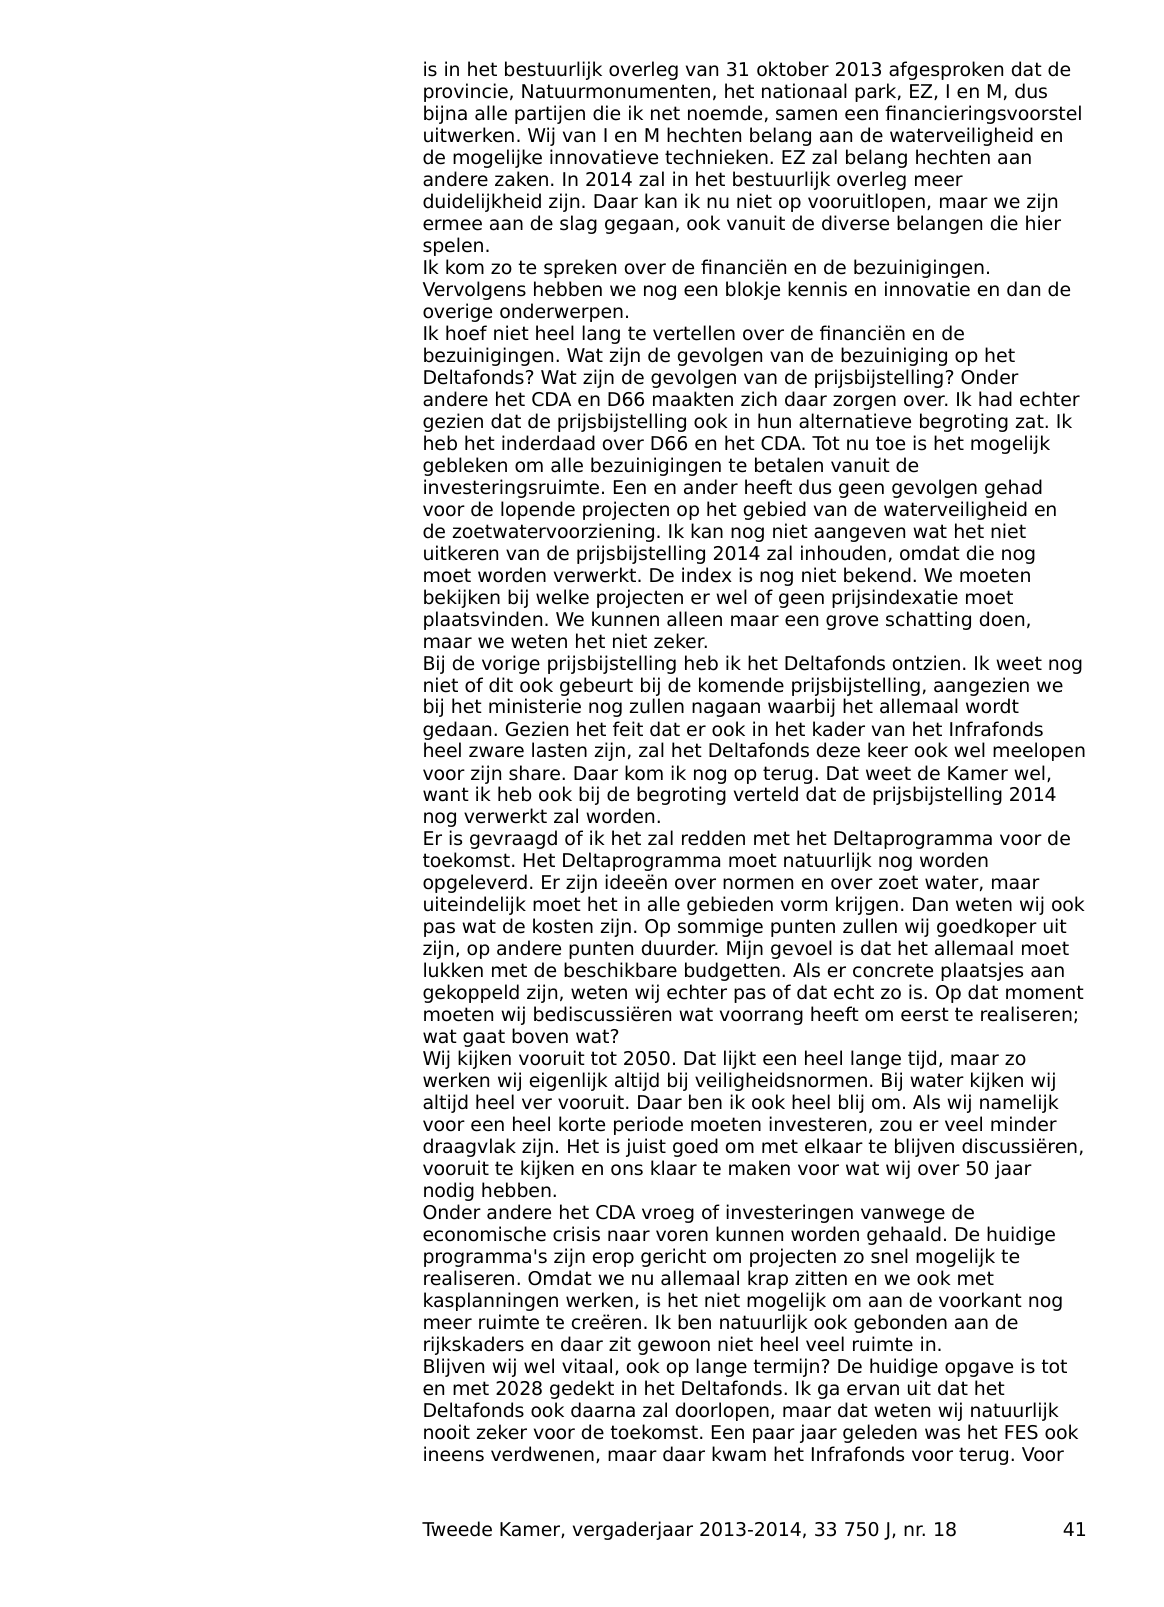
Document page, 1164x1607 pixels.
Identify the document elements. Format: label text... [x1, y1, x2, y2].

text Bij de vorige prijsbijstelling heb ik het Deltafonds ontzien. Ik weet nog niet of dit ook gebeurt bij de komende prijsbijstelling, aangezien we bij het ministerie nog zullen nagaan waarbij het allemaal wordt gedaan. Gezien het feit dat er ook in het kader van het Infrafonds heel zware lasten zijn, zal het Deltafonds deze keer ook wel meelopen voor zijn share. Daar kom ik nog op terug. Dat weet de Kamer wel, want ik heb ook bij de begroting verteld dat de prijsbijstelling 2014 nog verwerkt zal worden. [422, 652, 1087, 828]
text is in het bestuurlijk overleg van 31 oktober 2013 afgesproken dat de provincie, Natuurmonumenten, het nationaal park, EZ, I en M, dus bijna alle partijen die ik net noemde, samen een financieringsvoorstel uitwerken. Wij van I en M hechten belang aan de waterveiligheid en de mogelijke innovatieve technieken. EZ zal belang hechten aan andere zaken. In 2014 zal in het bestuurlijk overleg meer duidelijkheid zijn. Daar kan ik nu niet op vooruitlopen, maar we zijn ermee aan de slag gegaan, ook vanuit de diverse belangen die hier spelen. [422, 59, 1087, 257]
text Ik hoef niet heel lang te vertellen over de financiën en de bezuinigingen. Wat zijn de gevolgen van de bezuiniging op het Deltafonds? Wat zijn de gevolgen van de prijsbijstelling? Onder andere het CDA en D66 maakten zich daar zorgen over. Ik had echter gezien dat de prijsbijstelling ook in hun alternatieve begroting zat. Ik heb het inderdaad over D66 en het CDA. Tot nu toe is het mogelijk gebleken om alle bezuinigingen te betalen vanuit de investeringsruimte. Een en ander heeft dus geen gevolgen gehad voor de lopende projecten op het gebied van de waterveiligheid en de zoetwatervoorziening. Ik kan nog niet aangeven wat het niet uitkeren van de prijsbijstelling 2014 zal inhouden, omdat die nog moet worden verwerkt. De index is nog niet bekend. We moeten bekijken bij welke projecten er wel of geen prijsindexatie moet plaatsvinden. We kunnen alleen maar een grove schatting doen, maar we weten het niet zeker. [422, 323, 1087, 652]
text Onder andere het CDA vroeg of investeringen vanwege de economische crisis naar voren kunnen worden gehaald. De huidige programma's zijn erop gericht om projecten zo snel mogelijk te realiseren. Omdat we nu allemaal krap zitten en we ook met kasplanningen werken, is het niet mogelijk om aan de voorkant nog meer ruimte te creëren. Ik ben natuurlijk ook gebonden aan de rijkskaders en daar zit gewoon niet heel veel ruimte in. [422, 1202, 1087, 1356]
text Wij kijken vooruit tot 2050. Dat lijkt een heel lange tijd, maar zo werken wij eigenlijk altijd bij veiligheidsnormen. Bij water kijken wij altijd heel ver vooruit. Daar ben ik ook heel blij om. Als wij namelijk voor een heel korte periode moeten investeren, zou er veel minder draagvlak zijn. Het is juist goed om met elkaar te blijven discussiëren, vooruit te kijken en ons klaar te maken voor wat wij over 50 jaar nodig hebben. [422, 1048, 1087, 1202]
text Ik kom zo te spreken over de financiën en de bezuinigingen. Vervolgens hebben we nog een blokje kennis en innovatie en dan de overige onderwerpen. [422, 257, 1087, 323]
text Blijven wij wel vitaal, ook op lange termijn? De huidige opgave is tot en met 2028 gedekt in het Deltafonds. Ik ga ervan uit dat het Deltafonds ook daarna zal doorlopen, maar dat weten wij natuurlijk nooit zeker voor de toekomst. Een paar jaar geleden was het FES ook ineens verdwenen, maar daar kwam het Infrafonds voor terug. Voor [422, 1356, 1087, 1466]
text Er is gevraagd of ik het zal redden met het Deltaprogramma voor de toekomst. Het Deltaprogramma moet natuurlijk nog worden opgeleverd. Er zijn ideeën over normen en over zoet water, maar uiteindelijk moet het in alle gebieden vorm krijgen. Dan weten wij ook pas wat de kosten zijn. Op sommige punten zullen wij goedkoper uit zijn, op andere punten duurder. Mijn gevoel is dat het allemaal moet lukken met de beschikbare budgetten. Als er concrete plaatsjes aan gekoppeld zijn, weten wij echter pas of dat echt zo is. Op dat moment moeten wij bediscussiëren wat voorrang heeft om eerst te realiseren; wat gaat boven wat? [422, 828, 1087, 1048]
